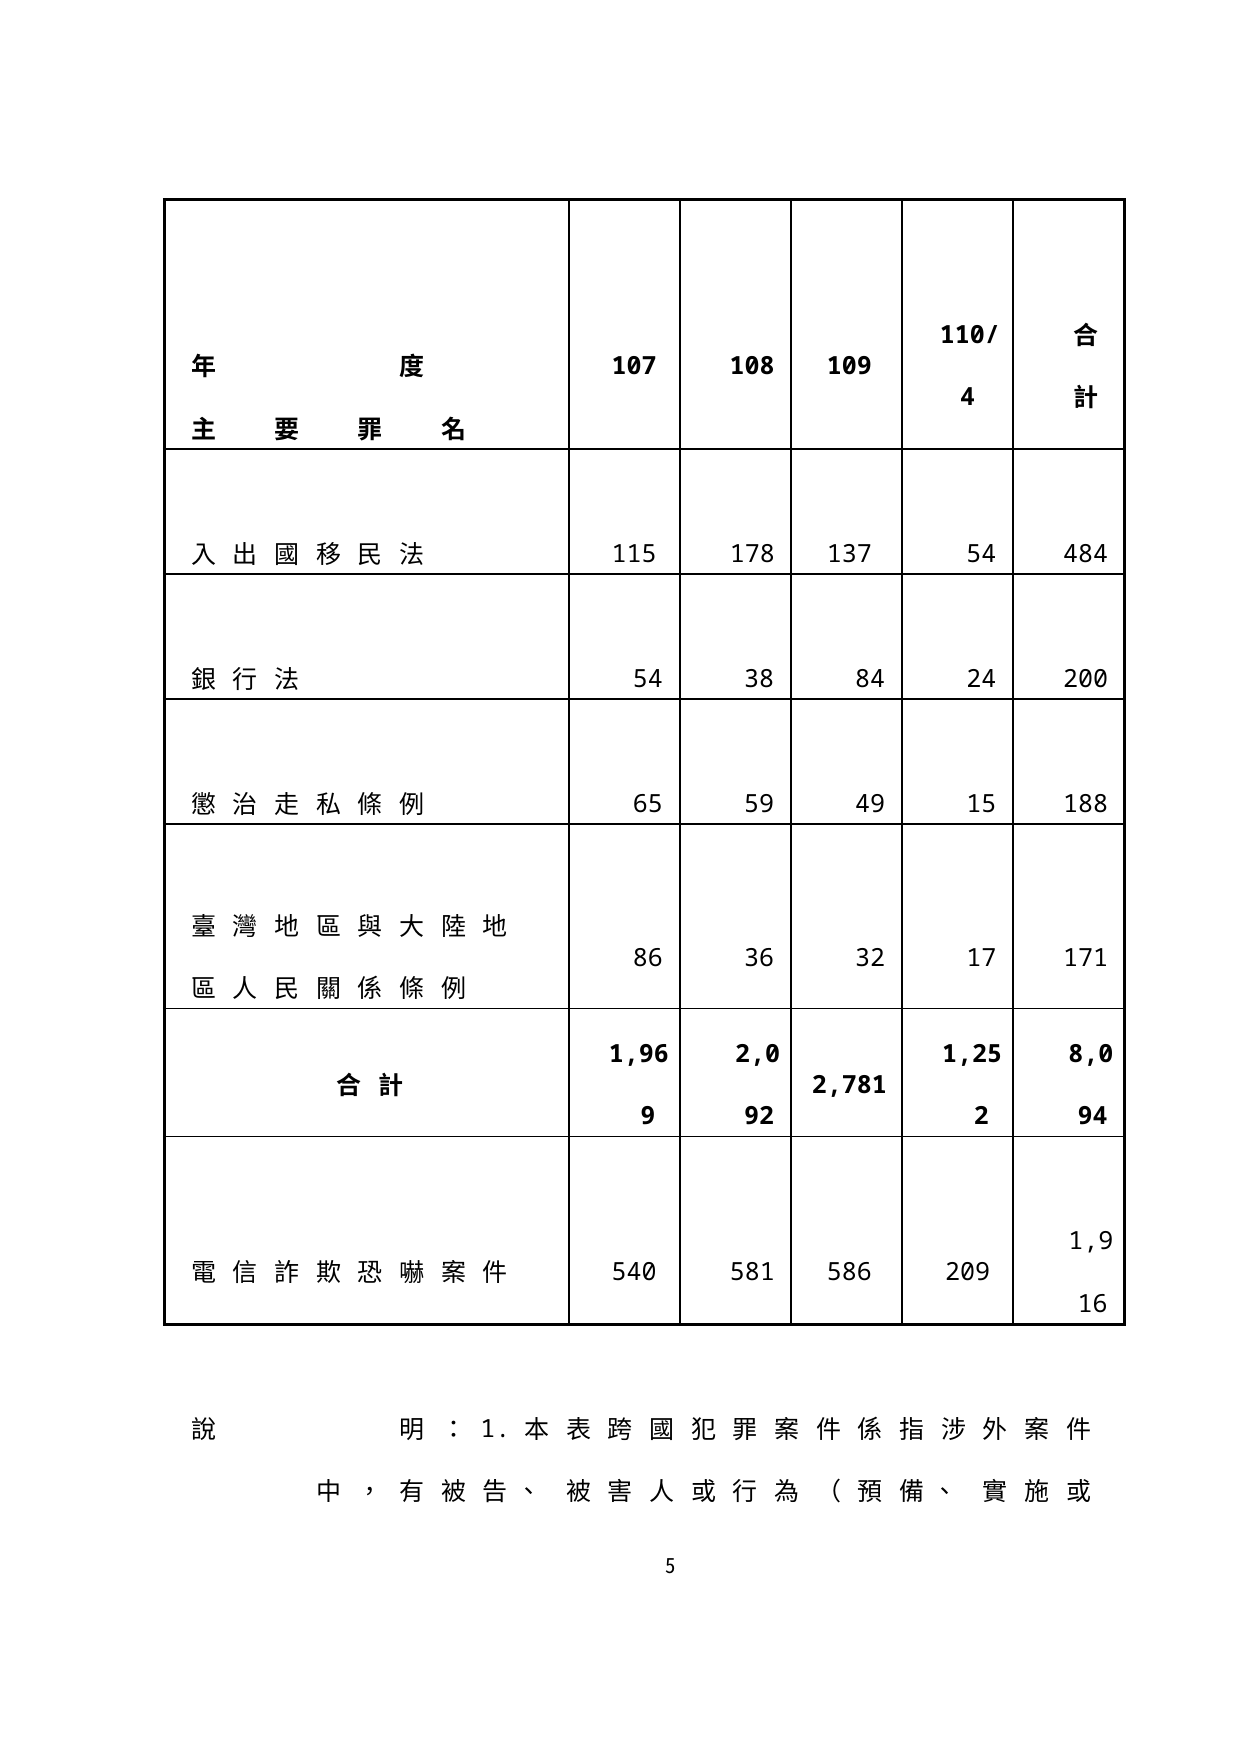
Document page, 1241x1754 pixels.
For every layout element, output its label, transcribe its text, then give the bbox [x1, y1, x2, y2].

table_header 107 [570, 201, 679, 448]
table_cell 65 [570, 700, 679, 823]
table_cell 合計 [166, 1009, 568, 1136]
table_cell 15 [903, 700, 1012, 823]
table_cell 臺灣地區與大陸地區人民關係條例 [166, 825, 568, 1007]
text 說 明：1.本表跨國犯罪案件係指涉外案件中，有被告、被害人或行為（預備、實施或 [153, 1386, 1102, 1511]
table_cell 49 [792, 700, 901, 823]
table_header 109 [792, 201, 901, 448]
table_cell 24 [903, 575, 1012, 698]
table_cell 137 [792, 450, 901, 573]
table_cell 540 [570, 1137, 679, 1323]
table_cell 38 [681, 575, 790, 698]
table_header 合計 [1014, 201, 1123, 448]
table_cell 2,092 [681, 1009, 790, 1136]
table_cell 17 [903, 825, 1012, 1007]
table_cell 銀行法 [166, 575, 568, 698]
table_header 110/4 [903, 201, 1012, 448]
table_cell 1,916 [1014, 1137, 1123, 1323]
table_header 年 度 主 要 罪 名 [166, 201, 568, 448]
table_cell 586 [792, 1137, 901, 1323]
table_cell 1,252 [903, 1009, 1012, 1136]
table_cell 入出國移民法 [166, 450, 568, 573]
table_cell 8,094 [1014, 1009, 1123, 1136]
table_cell 209 [903, 1137, 1012, 1323]
table_cell 36 [681, 825, 790, 1007]
table_cell 54 [903, 450, 1012, 573]
table_cell 178 [681, 450, 790, 573]
table_cell 1,969 [570, 1009, 679, 1136]
table_cell 86 [570, 825, 679, 1007]
table_cell 484 [1014, 450, 1123, 573]
table_cell 懲治走私條例 [166, 700, 568, 823]
table_cell 188 [1014, 700, 1123, 823]
table_header 108 [681, 201, 790, 448]
table_cell 電信詐欺恐嚇案件 [166, 1137, 568, 1323]
table_cell 84 [792, 575, 901, 698]
table_cell 171 [1014, 825, 1123, 1007]
table_cell 200 [1014, 575, 1123, 698]
table_cell 59 [681, 700, 790, 823]
table_cell 2,781 [792, 1009, 901, 1136]
table_cell 581 [681, 1137, 790, 1323]
table_cell 54 [570, 575, 679, 698]
table_cell 115 [570, 450, 679, 573]
table_cell 32 [792, 825, 901, 1007]
